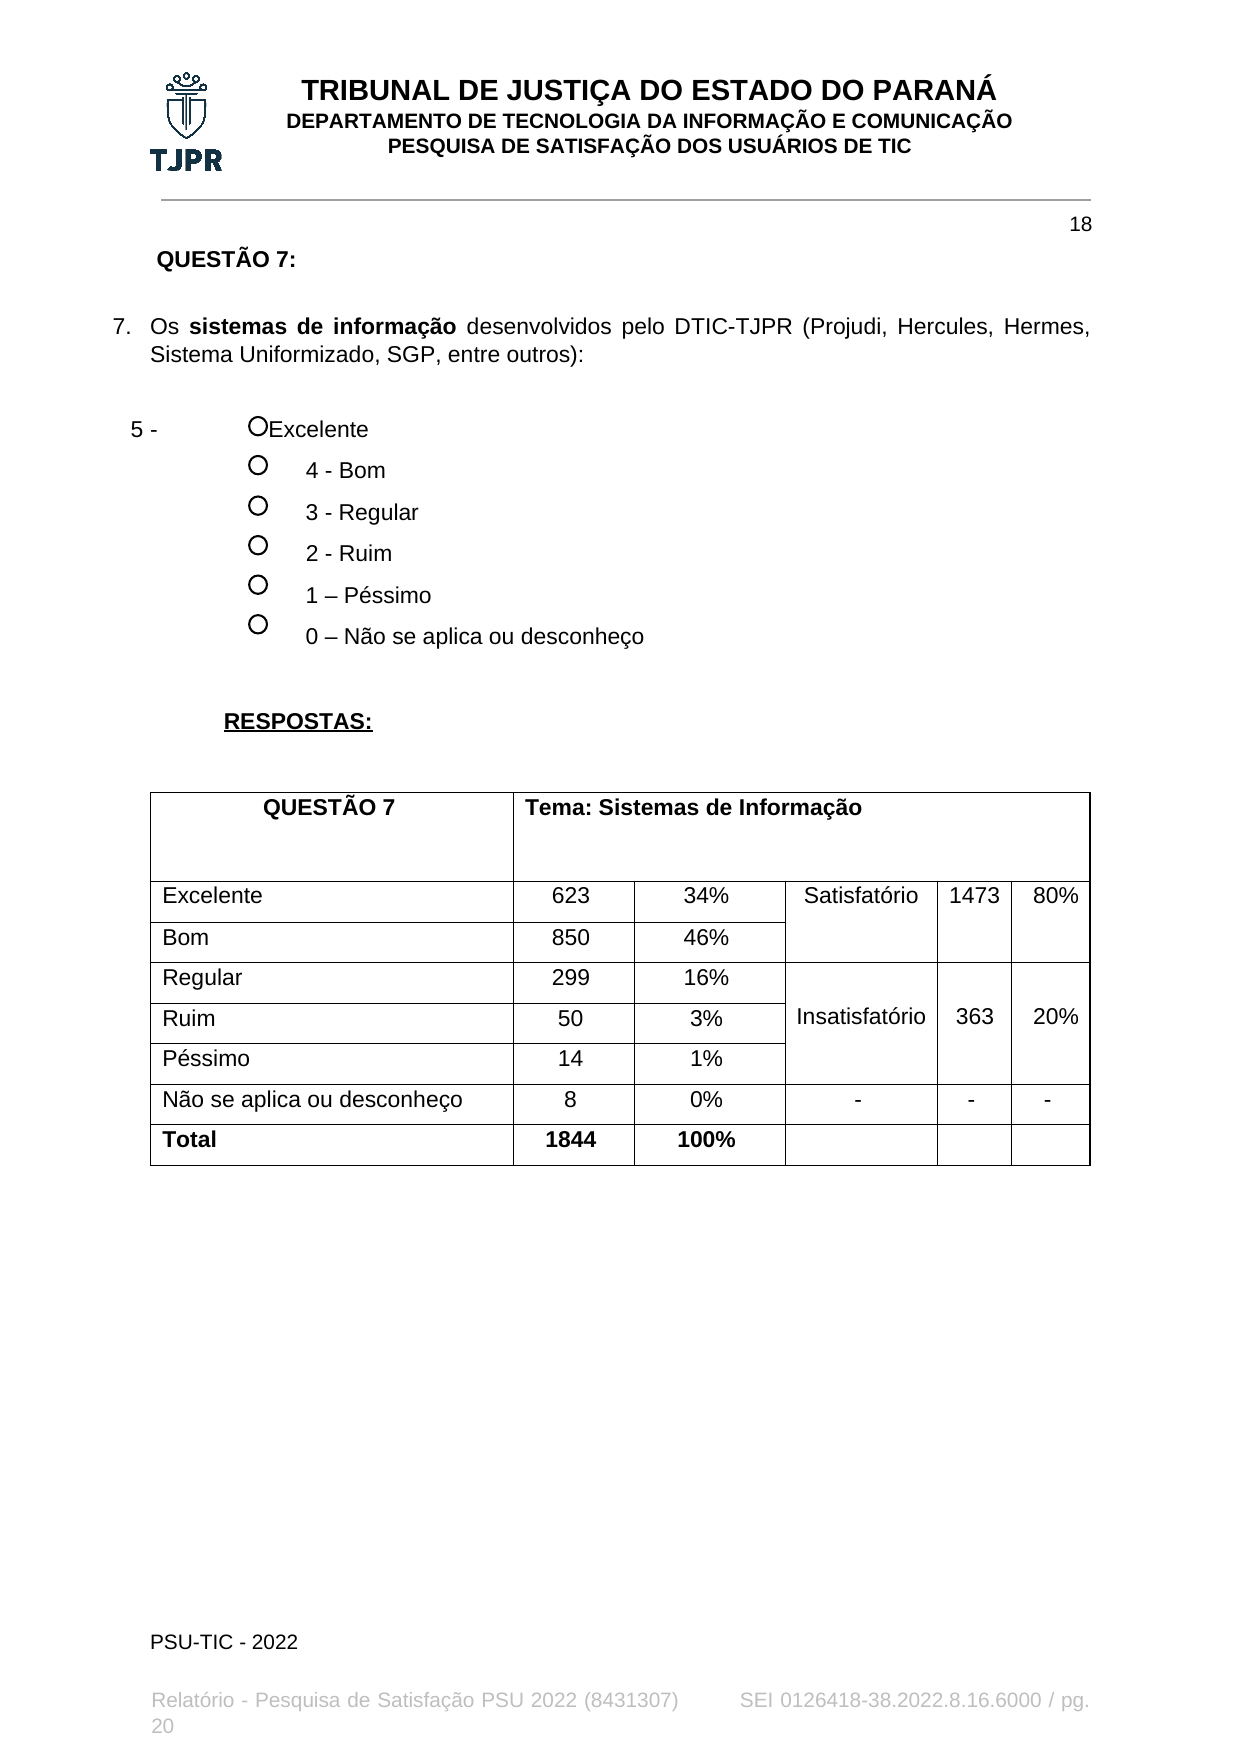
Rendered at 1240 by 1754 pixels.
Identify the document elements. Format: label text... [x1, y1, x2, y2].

table_cell [786, 1125, 937, 1165]
table_cell Insatisfatório [786, 963, 937, 1084]
table_cell Ruim [151, 1004, 513, 1043]
table_cell 1844 [514, 1125, 634, 1165]
list Os sistemas de informação desenvolvidos pelo DTIC-TJPR (Projudi, Hercules, Hermes, Sistema Uniformizado, SGP, entre outros): [112, 313, 1091, 367]
text QUESTÃO 7: [156, 246, 1091, 272]
text 0 – Não se aplica ou desconheço [150, 622, 1091, 651]
table_cell Total [151, 1125, 513, 1165]
table_cell 46% [635, 923, 785, 962]
table_header [1011, 793, 1089, 881]
table_cell 299 [514, 963, 634, 1003]
table_header [938, 793, 1011, 881]
table_cell 16% [635, 963, 785, 1003]
table_cell - [786, 1085, 937, 1124]
text 18 [150, 212, 1092, 236]
text 1 – Péssimo [150, 581, 1091, 609]
table_cell 34% [635, 882, 785, 922]
table_cell 80% [1012, 882, 1089, 962]
table_cell 1% [635, 1044, 785, 1084]
table_cell 0% [635, 1085, 785, 1124]
table_cell Excelente [151, 882, 513, 922]
table_cell Regular [151, 963, 513, 1003]
table_header QUESTÃO 7 [151, 793, 513, 881]
table_cell 50 [514, 1004, 634, 1043]
table_cell Satisfatório [786, 882, 937, 962]
table_cell Bom [151, 923, 513, 962]
list - Excelente [130, 416, 1091, 443]
table_cell 100% [635, 1125, 785, 1165]
table_cell 623 [514, 882, 634, 922]
table_header Tema: Sistemas de Informação [514, 793, 938, 881]
table_cell [938, 1125, 1011, 1165]
table_cell 14 [514, 1044, 634, 1084]
table_cell 363 [938, 963, 1011, 1084]
table_cell - [1012, 1085, 1089, 1124]
text 3 - Regular [150, 498, 1091, 526]
table_cell Péssimo [151, 1044, 513, 1084]
table_cell 3% [635, 1004, 785, 1043]
text RESPOSTAS: [223, 708, 1091, 734]
table_cell 850 [514, 923, 634, 962]
table_cell 20% [1012, 963, 1089, 1084]
table_cell - [938, 1085, 1011, 1124]
text 2 - Ruim [150, 539, 1091, 567]
text 4 - Bom [150, 456, 1091, 484]
table_cell [1012, 1125, 1089, 1165]
table_cell 1473 [938, 882, 1011, 962]
table_cell Não se aplica ou desconheço [151, 1085, 513, 1124]
table_cell 8 [514, 1085, 634, 1124]
